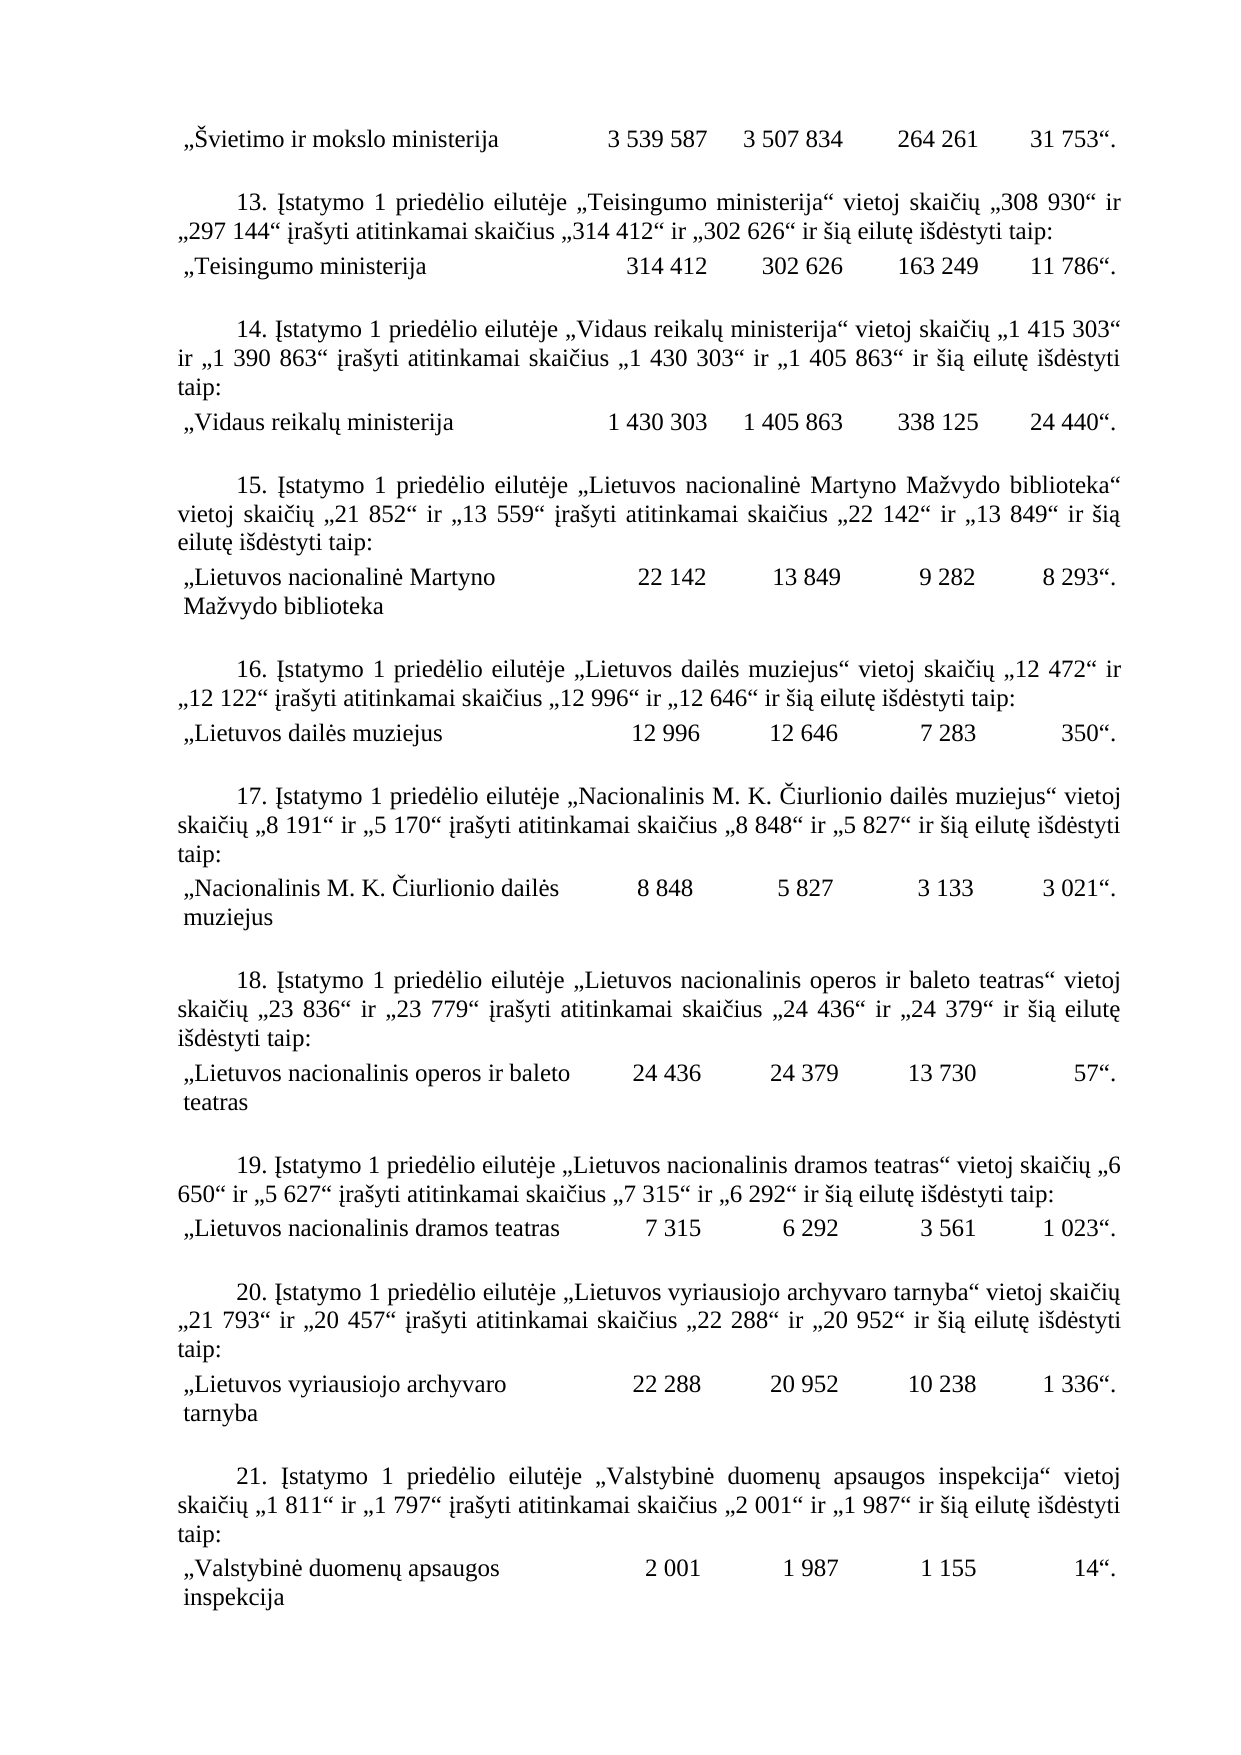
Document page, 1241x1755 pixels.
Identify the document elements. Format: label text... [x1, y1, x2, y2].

table_header „Lietuvos dailės muziejus [177, 712, 578, 752]
table_header 1 987 [707, 1548, 844, 1617]
table_header 6 292 [707, 1208, 844, 1248]
table_header 7 315 [580, 1208, 707, 1248]
table_header 3 539 587 [588, 118, 713, 159]
table_header 12 996 [578, 712, 706, 752]
table_header 12 646 [706, 712, 844, 752]
table_header 5 827 [699, 868, 839, 937]
text 17. Įstatymo 1 priedėlio eilutėje „Nacionalinis M. K. Čiurlionio dailės muziejus“ vietoj skaičių „8 191“ ir „5 170“ įrašyti atitinkamai skaičius „8 848“ ir „5 827“ ir šią eilutę išdėstyti taip: [177, 781, 1122, 867]
table_header 314 412 [588, 245, 713, 286]
table_header 264 261 [849, 118, 984, 159]
table_header „Teisingumo ministerija [177, 245, 588, 286]
table_header „Švietimo ir mokslo ministerija [177, 118, 588, 159]
table_header 302 626 [713, 245, 849, 286]
table_header 8 293“. [981, 556, 1122, 626]
text 14. Įstatymo 1 priedėlio eilutėje „Vidaus reikalų ministerija“ vietoj skaičių „1 415 303“ ir „1 390 863“ įrašyti atitinkamai skaičius „1 430 303“ ir „1 405 863“ ir šią eilutę išdėstyti taip: [177, 314, 1122, 401]
table_header 14“. [982, 1548, 1122, 1617]
table_header „Vidaus reikalų ministerija [177, 401, 588, 441]
table_header 22 142 [593, 556, 712, 626]
table_header „Lietuvos nacionalinis dramos teatras [177, 1208, 580, 1248]
table_header 1 155 [845, 1548, 982, 1617]
table_header 3 021“. [980, 868, 1122, 937]
table_header 2 001 [580, 1548, 707, 1617]
text 19. Įstatymo 1 priedėlio eilutėje „Lietuvos nacionalinis dramos teatras“ vietoj skaičių „6 650“ ir „5 627“ įrašyti atitinkamai skaičius „7 315“ ir „6 292“ ir šią eilutę išdėstyti taip: [177, 1150, 1122, 1207]
text 16. Įstatymo 1 priedėlio eilutėje „Lietuvos dailės muziejus“ vietoj skaičių „12 472“ ir „12 122“ įrašyti atitinkamai skaičius „12 996“ ir „12 646“ ir šią eilutę išdėstyti taip: [177, 654, 1122, 712]
table_header 7 283 [844, 712, 982, 752]
table_header 1 405 863 [713, 401, 849, 441]
table_header 24 440“. [984, 401, 1122, 441]
table_header „Valstybinė duomenų apsaugos inspekcija [177, 1548, 580, 1617]
table_header 10 238 [845, 1363, 982, 1432]
table_header 13 730 [845, 1052, 982, 1121]
table_header „Nacionalinis M. K. Čiurlionio dailės muziejus [177, 868, 569, 937]
text 15. Įstatymo 1 priedėlio eilutėje „Lietuvos nacionalinė Martyno Mažvydo biblioteka“ vietoj skaičių „21 852“ ir „13 559“ įrašyti atitinkamai skaičius „22 142“ ir „13 849“ ir šią eilutę išdėstyti taip: [177, 470, 1122, 556]
table_header 1 430 303 [588, 401, 713, 441]
table_header 163 249 [849, 245, 984, 286]
table_header „Lietuvos vyriausiojo archyvaro tarnyba [177, 1363, 580, 1432]
table_header 22 288 [580, 1363, 707, 1432]
table_header 24 379 [707, 1052, 844, 1121]
table_header 1 023“. [982, 1208, 1122, 1248]
text 21. Įstatymo 1 priedėlio eilutėje „Valstybinė duomenų apsaugos inspekcija“ vietoj skaičių „1 811“ ir „1 797“ įrašyti atitinkamai skaičius „2 001“ ir „1 987“ ir šią eilutę išdėstyti taip: [177, 1461, 1122, 1547]
table_header 3 133 [839, 868, 979, 937]
table_header 9 282 [847, 556, 981, 626]
table_header 338 125 [849, 401, 984, 441]
table_header „Lietuvos nacionalinis operos ir baleto teatras [177, 1052, 580, 1121]
table_header 1 336“. [982, 1363, 1122, 1432]
table_header 11 786“. [984, 245, 1122, 286]
text 20. Įstatymo 1 priedėlio eilutėje „Lietuvos vyriausiojo archyvaro tarnyba“ vietoj skaičių „21 793“ ir „20 457“ įrašyti atitinkamai skaičius „22 288“ ir „20 952“ ir šią eilutę išdėstyti taip: [177, 1277, 1122, 1363]
table_header 350“. [982, 712, 1122, 752]
table_header „Lietuvos nacionalinė Martyno Mažvydo biblioteka [177, 556, 592, 626]
table_header 57“. [982, 1052, 1122, 1121]
text 13. Įstatymo 1 priedėlio eilutėje „Teisingumo ministerija“ vietoj skaičių „308 930“ ir „297 144“ įrašyti atitinkamai skaičius „314 412“ ir „302 626“ ir šią eilutę išdėstyti taip: [177, 187, 1122, 245]
table_header 3 561 [845, 1208, 982, 1248]
table_header 31 753“. [984, 118, 1122, 159]
table_header 24 436 [580, 1052, 707, 1121]
table_header 20 952 [707, 1363, 844, 1432]
table_header 13 849 [712, 556, 847, 626]
table_header 3 507 834 [713, 118, 849, 159]
table_header 8 848 [569, 868, 699, 937]
text 18. Įstatymo 1 priedėlio eilutėje „Lietuvos nacionalinis operos ir baleto teatras“ vietoj skaičių „23 836“ ir „23 779“ įrašyti atitinkamai skaičius „24 436“ ir „24 379“ ir šią eilutę išdėstyti taip: [177, 966, 1122, 1052]
